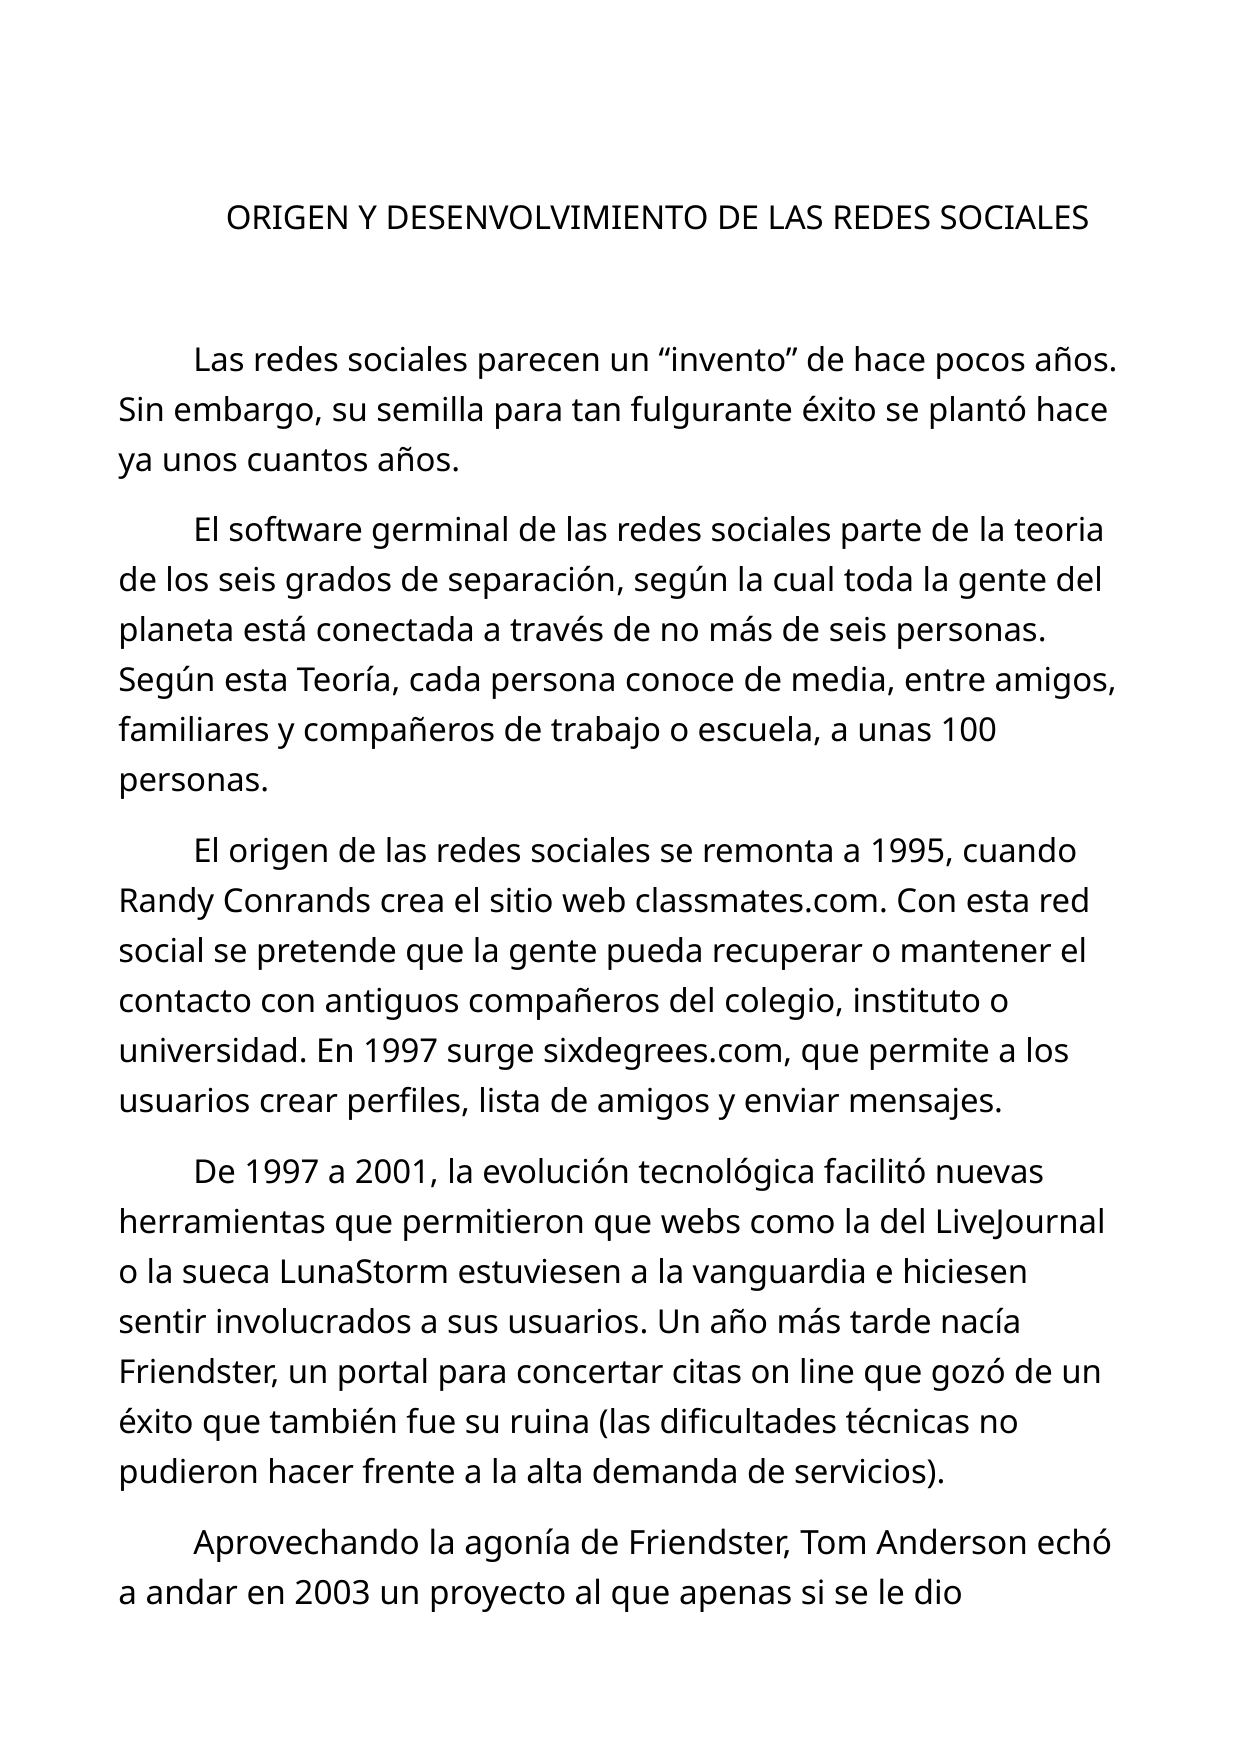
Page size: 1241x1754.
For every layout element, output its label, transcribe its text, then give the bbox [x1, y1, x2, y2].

text Las redes sociales parecen un “invento” de hace pocos años. Sin embargo, su semilla para tan fulgurante éxito se plantó hace ya unos cuantos años. [118, 331, 1122, 481]
text El origen de las redes sociales se remonta a 1995, cuando Randy Conrands crea el sitio web classmates.com. Con esta red social se pretende que la gente pueda recuperar o mantener el contacto con antiguos compañeros del colegio, instituto o universidad. En 1997 surge sixdegrees.com, que permite a los usuarios crear perfiles, lista de amigos y enviar mensajes. [118, 822, 1122, 1122]
text El software germinal de las redes sociales parte de la teoria de los seis grados de separación, según la cual toda la gente del planeta está conectada a través de no más de seis personas. Según esta Teoría, cada persona conoce de media, entre amigos, familiares y compañeros de trabajo o escuela, a unas 100 personas. [118, 501, 1122, 801]
text ORIGEN Y DESENVOLVIMIENTO DE LAS REDES SOCIALES [118, 189, 1122, 239]
text De 1997 a 2001, la evolución tecnológica facilitó nuevas herramientas que permitieron que webs como la del LiveJournal o la sueca LunaStorm estuviesen a la vanguardia e hiciesen sentir involucrados a sus usuarios. Un año más tarde nacía Friendster, un portal para concertar citas on line que gozó de un éxito que también fue su ruina (las dificultades técnicas no pudieron hacer frente a la alta demanda de servicios). [118, 1143, 1122, 1493]
text Aprovechando la agonía de Friendster, Tom Anderson echó a andar en 2003 un proyecto al que apenas si se le dio [118, 1514, 1122, 1614]
